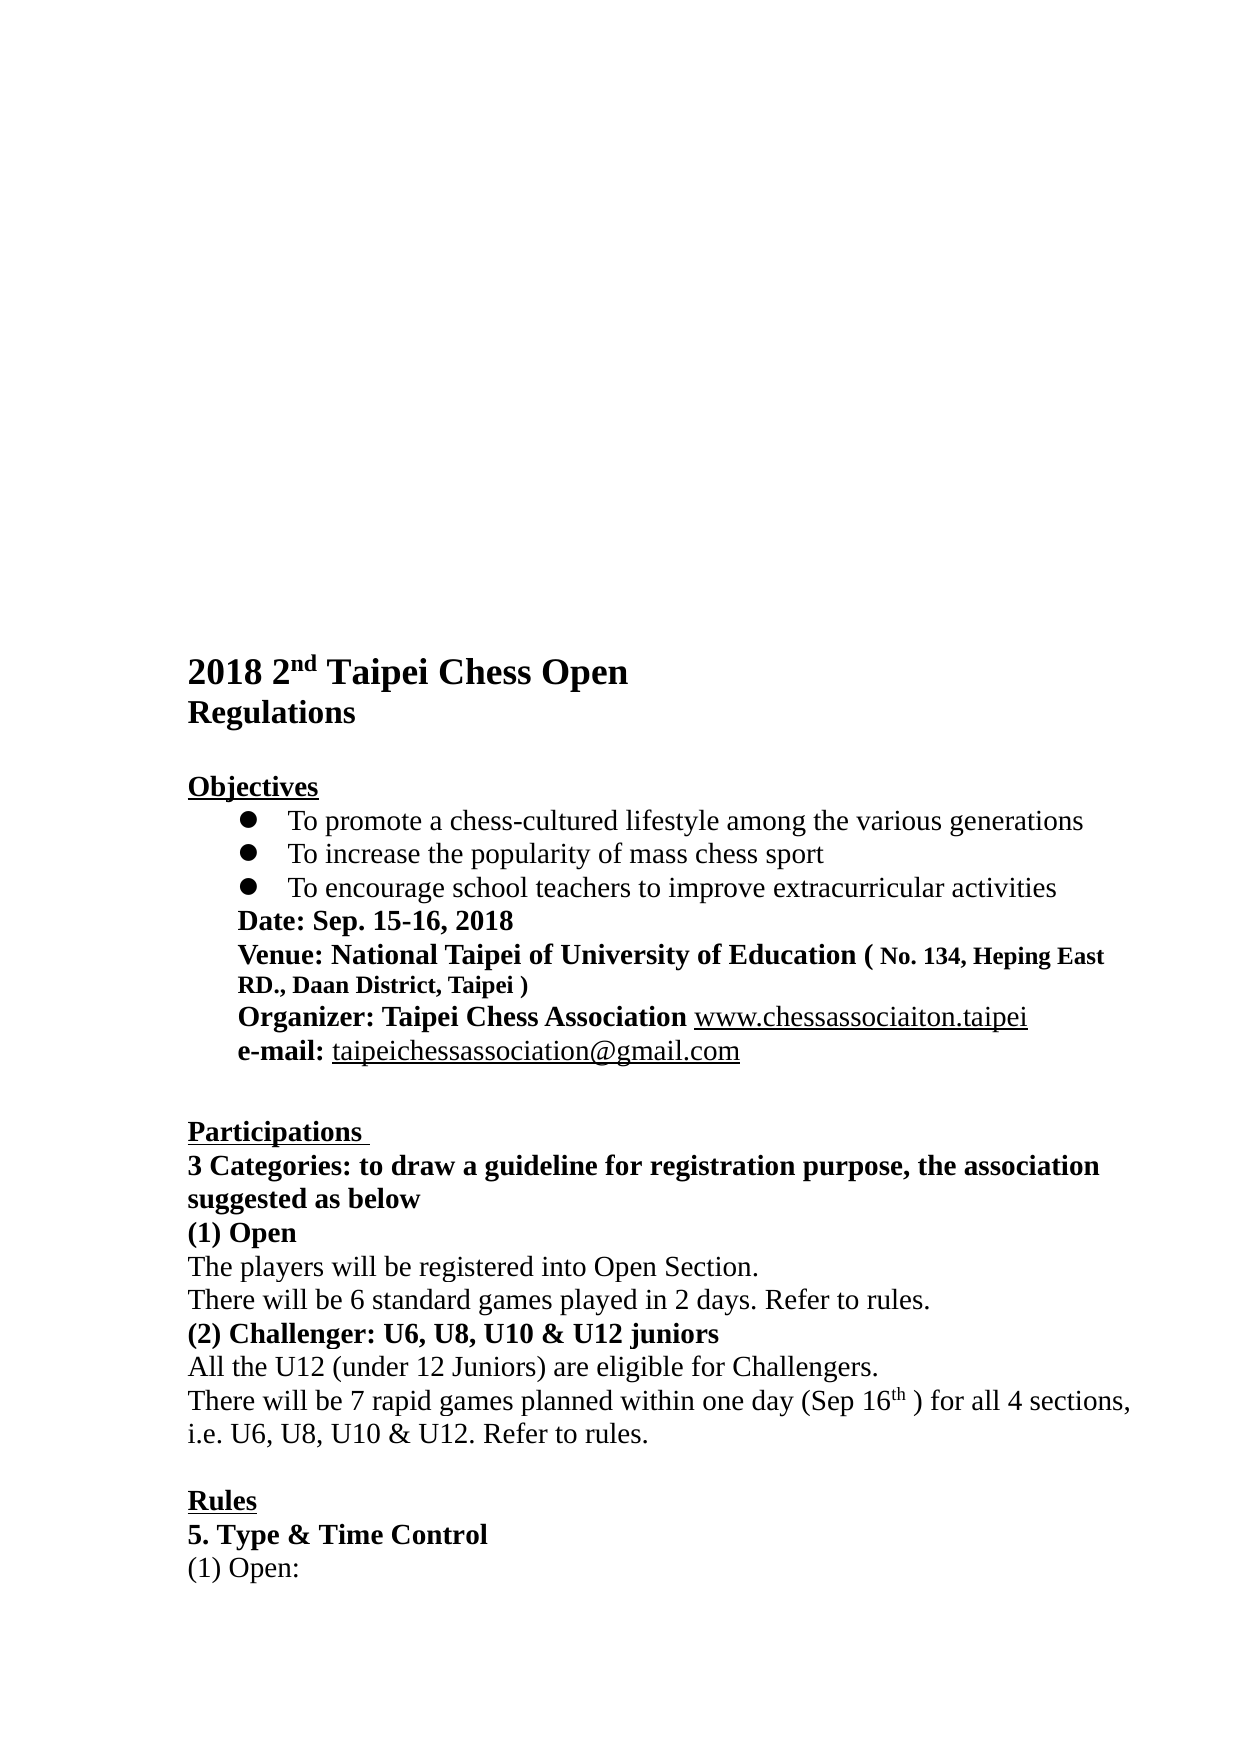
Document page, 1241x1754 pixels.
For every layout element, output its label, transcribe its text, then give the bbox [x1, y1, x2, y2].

text Participations [187, 1114, 1137, 1148]
text Regulations [187, 692, 1137, 731]
list To encourage school teachers to improve extracurricular activities [237, 870, 1137, 903]
text (1) Open [187, 1215, 1137, 1249]
text e-mail: taipeichessassociation@gmail.com [237, 1033, 1137, 1066]
text Date: Sep. 15-16, 2018 [237, 903, 1137, 937]
text Venue: National Taipei of University of Education ( No. 134, Heping East RD., Daan District, Taipei ) [237, 937, 1137, 999]
text 3 Categories: to draw a guideline for registration purpose, the association suggested as below [187, 1148, 1137, 1215]
text Objectives [187, 769, 1137, 803]
text (1) Open: [187, 1551, 1137, 1584]
text (2) Challenger: U6, U8, U10 & U12 juniors [187, 1316, 1137, 1349]
text There will be 6 standard games played in 2 days. Refer to rules. [187, 1282, 1137, 1316]
text Rules 5. Type & Time Control [187, 1483, 1137, 1551]
text All the U12 (under 12 Juniors) are eligible for Challengers. [187, 1349, 1137, 1383]
text The players will be registered into Open Section. [187, 1249, 1137, 1282]
list To increase the popularity of mass chess sport [237, 836, 1137, 870]
text Organizer: Taipei Chess Association www.chessassociaiton.taipei [237, 999, 1137, 1033]
text 2018 2nd Taipei Chess Open [187, 649, 1137, 692]
text There will be 7 rapid games planned within one day (Sep 16th ) for all 4 sections, i.e. U6, U8, U10 & U12. Refer to rules. [187, 1383, 1137, 1450]
list To promote a chess-cultured lifestyle among the various generations [237, 803, 1137, 836]
